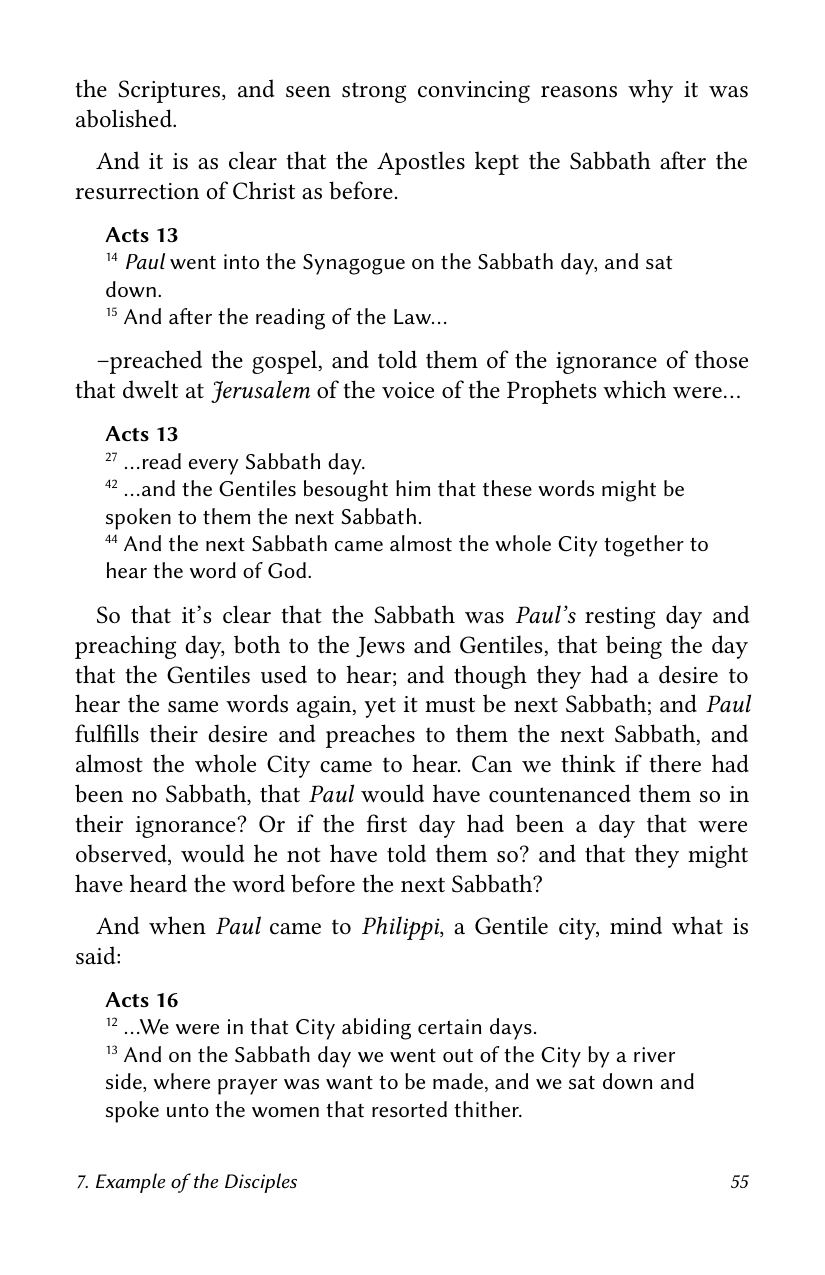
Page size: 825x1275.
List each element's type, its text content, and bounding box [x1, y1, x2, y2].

text 27 ...read every Sabbath day. [105, 449, 720, 475]
text And when Paul came to Philippi, a Gentile city, mind what is said: [75, 912, 750, 970]
text Acts 13 [105, 421, 750, 447]
text 15 And after the reading of the Law… [105, 304, 720, 330]
text 44 And the next Sabbath came almost the whole City together to hear the word of God. [105, 531, 720, 584]
text And it is as clear that the Apostles kept the Sabbath after the resurrection of Christ as before. [75, 147, 750, 205]
text So that it’s clear that the Sabbath was Paul’s resting day and preaching day, both to the Jews and Gentiles, that being the day that the Gentiles used to hear; and though they had a desire to hear the same words again, yet it must be next Sabbath; and Paul fulfills their desire and preaches to them the next Sabbath, and almost the whole City came to hear. Can we think if there had been no Sabbath, that Paul would have countenanced them so in their ignorance? Or if the first day had been a day that were observed, would he not have told them so? and that they might have heard the word before the next Sabbath? [75, 601, 750, 898]
text 13 And on the Sabbath day we went out of the City by a river side, where prayer was want to be made, and we sat down and spoke unto the women that resorted thither. [105, 1042, 720, 1123]
text –preached the gospel, and told them of the ignorance of those that dwelt at Jerusalem of the voice of the Prophets which were… [75, 346, 750, 405]
text 42 ...and the Gentiles besought him that these words might be spoken to them the next Sabbath. [105, 476, 720, 530]
text 12 ...We were in that City abiding certain days. [105, 1014, 720, 1040]
text Acts 13 [105, 222, 750, 248]
text 14 Paul went into the Synagogue on the Sabbath day, and sat down. [105, 249, 720, 303]
text Acts 16 [105, 987, 750, 1013]
text the Scriptures, and seen strong convincing reasons why it was abolished. [75, 75, 750, 133]
